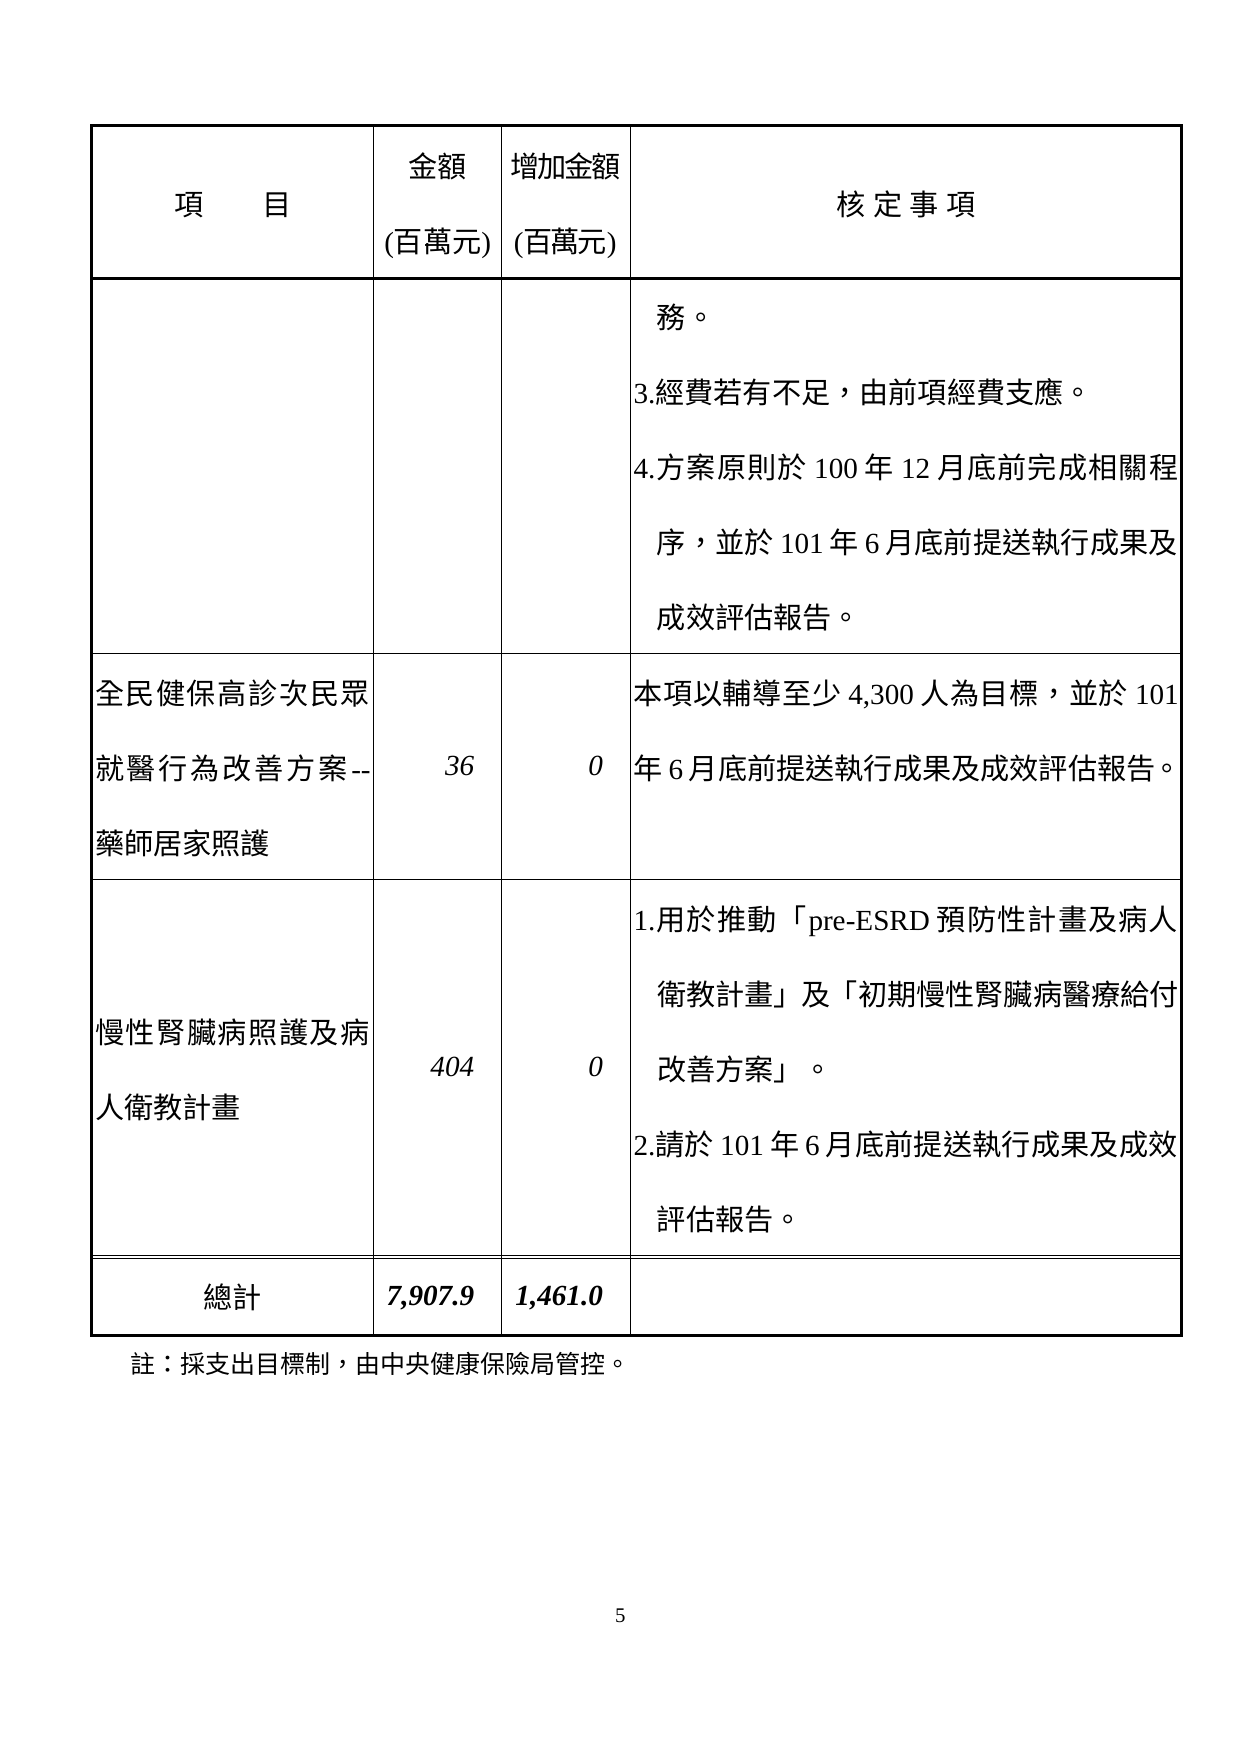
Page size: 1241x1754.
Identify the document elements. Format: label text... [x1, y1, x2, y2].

table_cell 1.用於推動「pre-ESRD預防性計畫及病人衛教計畫」及「初期慢性腎臟病醫療給付改善方案」。 2.請於101年6月底前提送執行成果及成效評估報告。 [631, 880, 1180, 1255]
table_cell 7,907.9 [374, 1259, 501, 1333]
table_cell 0 [502, 654, 630, 879]
table_cell 務。 3.經費若有不足，由前項經費支應。 4.方案原則於100年12月底前完成相關程序，並於101年6月底前提送執行成果及成效評估報告。 [631, 280, 1180, 653]
table_cell [374, 280, 501, 653]
table_cell 404 [374, 880, 501, 1255]
table_cell [502, 280, 630, 653]
table_header 金額 (百萬元) [374, 127, 501, 277]
table_header 增加金額 (百萬元) [502, 127, 630, 277]
table_cell [93, 280, 373, 653]
table_header 項 目 [93, 127, 373, 277]
table_header 核 定 事 項 [631, 127, 1180, 277]
table_cell 本項以輔導至少4,300人為目標，並於101年6月底前提送執行成果及成效評估報告。 [631, 654, 1180, 879]
table_cell 36 [374, 654, 501, 879]
table_cell 全民健保高診次民眾就醫行為改善方案--藥師居家照護 [93, 654, 373, 879]
table_cell 總計 [93, 1259, 373, 1333]
table_cell 1,461.0 [502, 1259, 630, 1333]
table_cell 0 [502, 880, 630, 1255]
table_cell 慢性腎臟病照護及病人衛教計畫 [93, 880, 373, 1255]
table_cell [631, 1259, 1180, 1333]
text 註：採支出目標制，由中央健康保險局管控。 [130, 1344, 1110, 1380]
